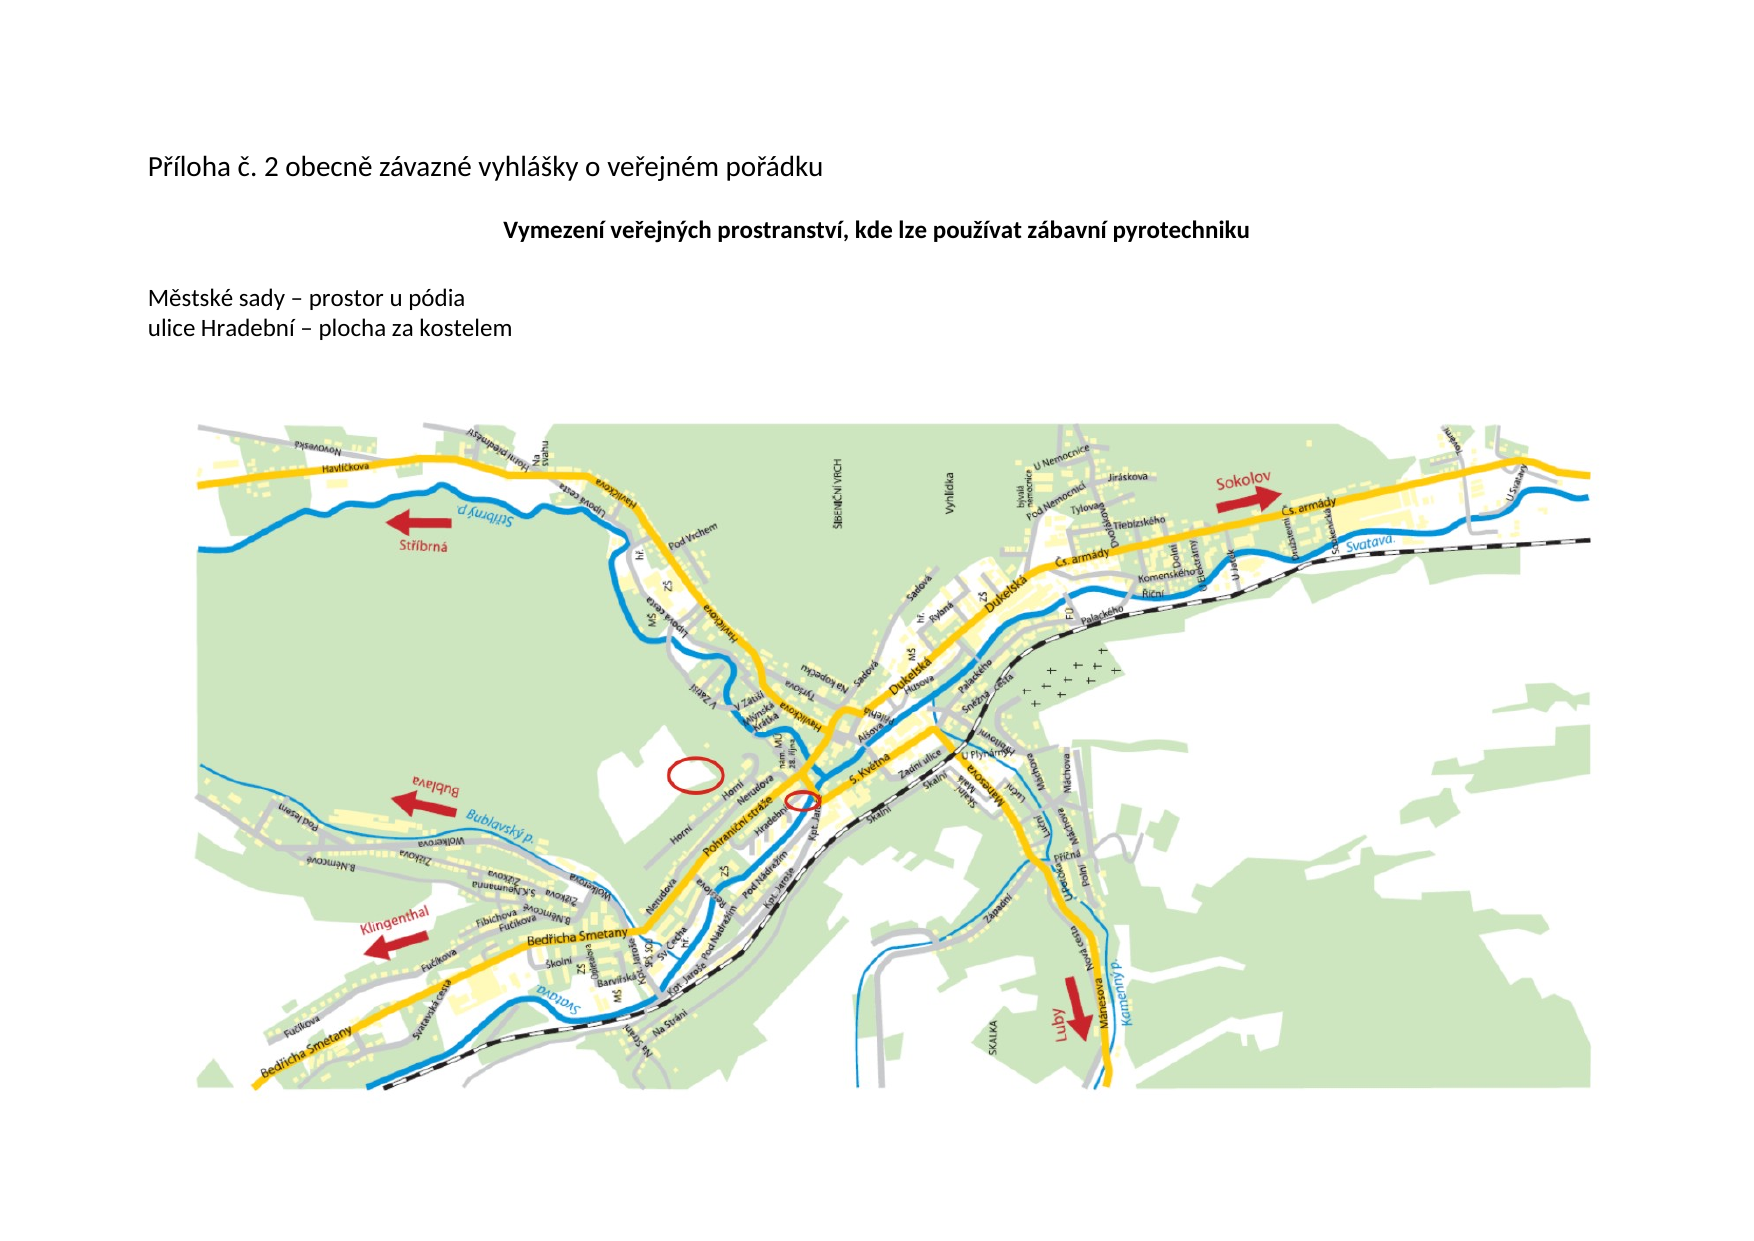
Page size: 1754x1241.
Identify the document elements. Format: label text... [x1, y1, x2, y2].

subtitle Příloha č. 2 obecně závazné vyhlášky o veřejném pořádku [148, 148, 1606, 183]
text Městské sady – prostor u pódia [148, 282, 1606, 312]
text ulice Hradební – plocha za kostelem [148, 312, 1606, 343]
subtitle Vymezení veřejných prostranství, kde lze používat zábavní pyrotechniku [148, 214, 1606, 245]
